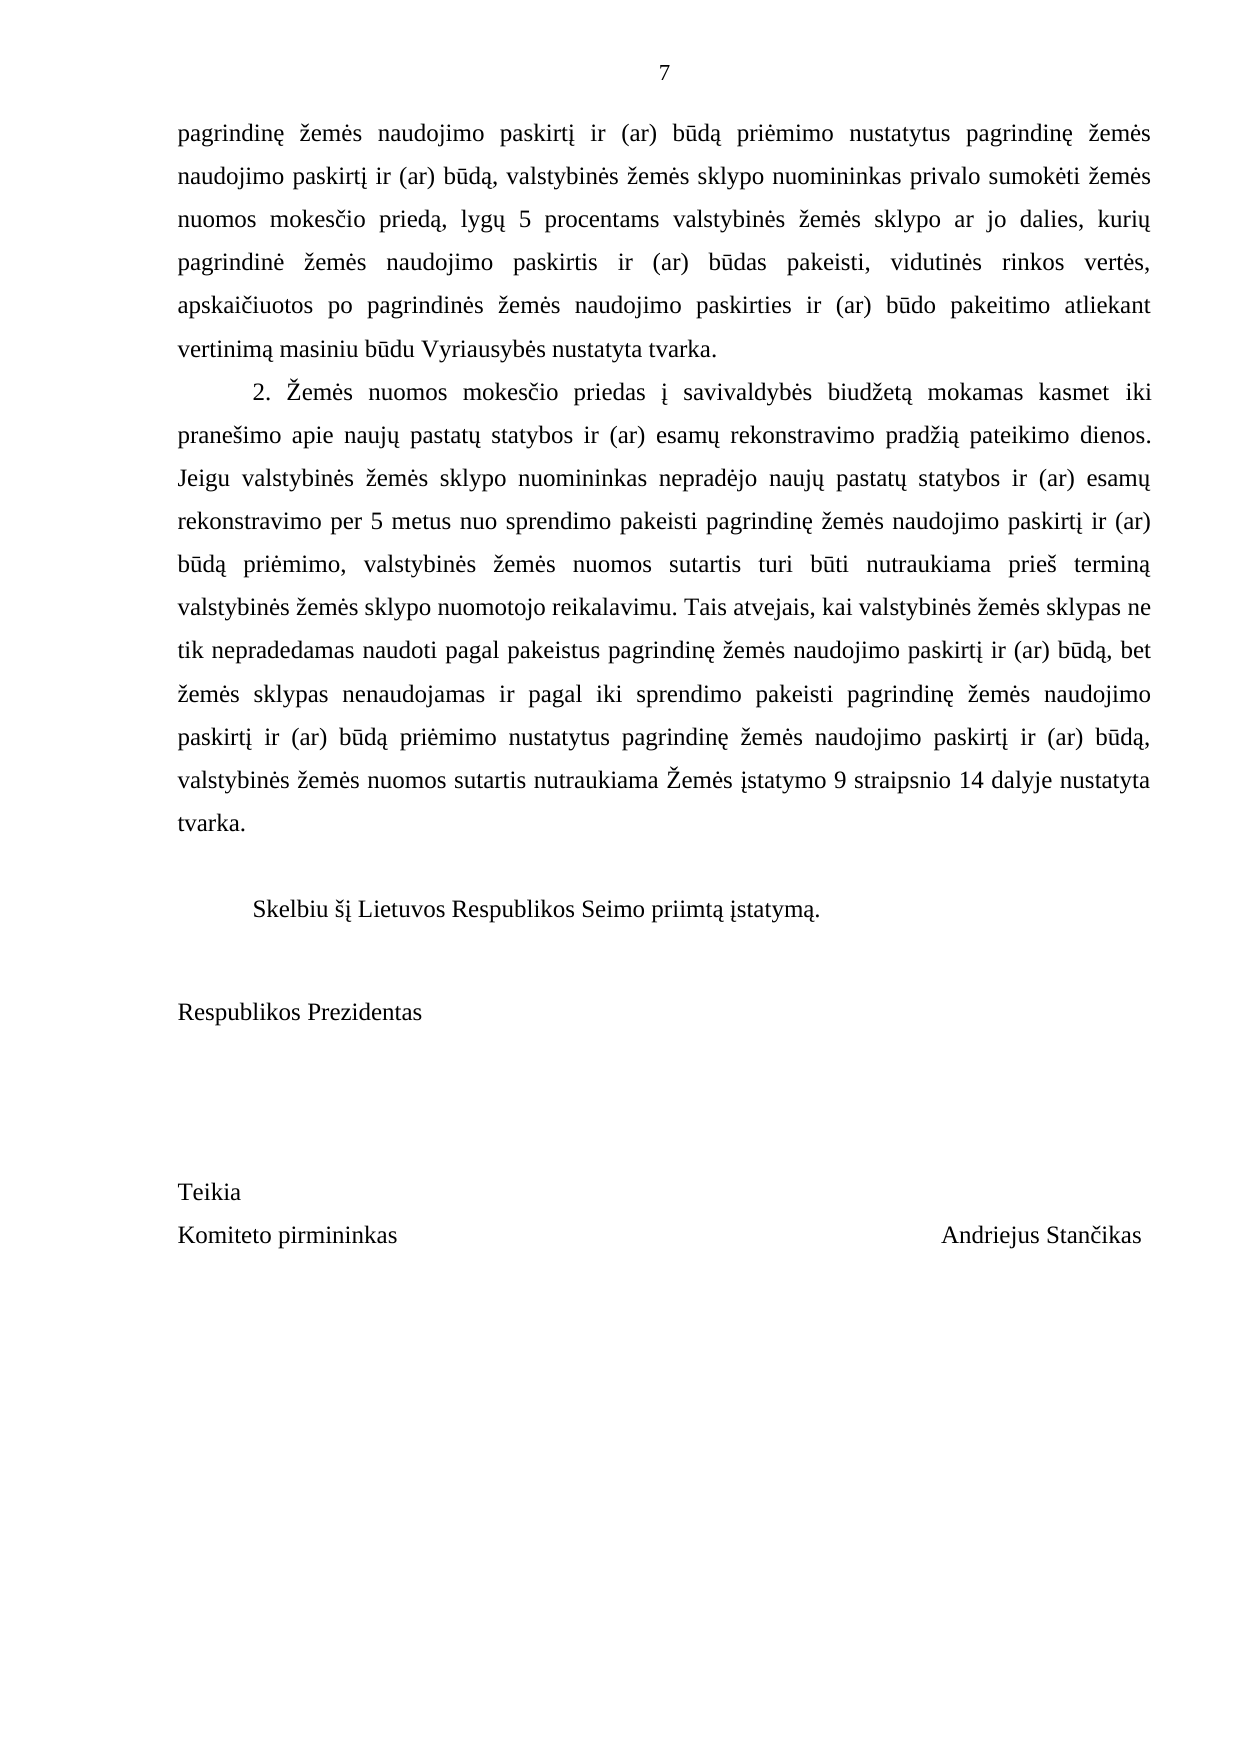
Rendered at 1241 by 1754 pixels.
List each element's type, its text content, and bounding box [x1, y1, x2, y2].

text 2. Žemės nuomos mokesčio priedas į savivaldybės biudžetą mokamas kasmet iki pranešimo apie naujų pastatų statybos ir (ar) esamų rekonstravimo pradžią pateikimo dienos. Jeigu valstybinės žemės sklypo nuomininkas nepradėjo naujų pastatų statybos ir (ar) esamų rekonstravimo per 5 metus nuo sprendimo pakeisti pagrindinę žemės naudojimo paskirtį ir (ar) būdą priėmimo, valstybinės žemės nuomos sutartis turi būti nutraukiama prieš terminą valstybinės žemės sklypo nuomotojo reikalavimu. Tais atvejais, kai valstybinės žemės sklypas ne tik nepradedamas naudoti pagal pakeistus pagrindinę žemės naudojimo paskirtį ir (ar) būdą, bet žemės sklypas nenaudojamas ir pagal iki sprendimo pakeisti pagrindinę žemės naudojimo paskirtį ir (ar) būdą priėmimo nustatytus pagrindinę žemės naudojimo paskirtį ir (ar) būdą, valstybinės žemės nuomos sutartis nutraukiama Žemės įstatymo 9 straipsnio 14 dalyje nustatyta tvarka. [177, 377, 1152, 837]
text Respublikos Prezidentas [177, 997, 1152, 1026]
text Skelbiu šį Lietuvos Respublikos Seimo priimtą įstatymą. [177, 894, 1152, 923]
text Teikia [177, 1177, 1152, 1205]
text Komiteto pirmininkas Andriejus Stančikas [177, 1220, 1152, 1248]
text pagrindinę žemės naudojimo paskirtį ir (ar) būdą priėmimo nustatytus pagrindinę žemės naudojimo paskirtį ir (ar) būdą, valstybinės žemės sklypo nuomininkas privalo sumokėti žemės nuomos mokesčio priedą, lygų 5 procentams valstybinės žemės sklypo ar jo dalies, kurių pagrindinė žemės naudojimo paskirtis ir (ar) būdas pakeisti, vidutinės rinkos vertės, apskaičiuotos po pagrindinės žemės naudojimo paskirties ir (ar) būdo pakeitimo atliekant vertinimą masiniu būdu Vyriausybės nustatyta tvarka. [177, 118, 1152, 362]
